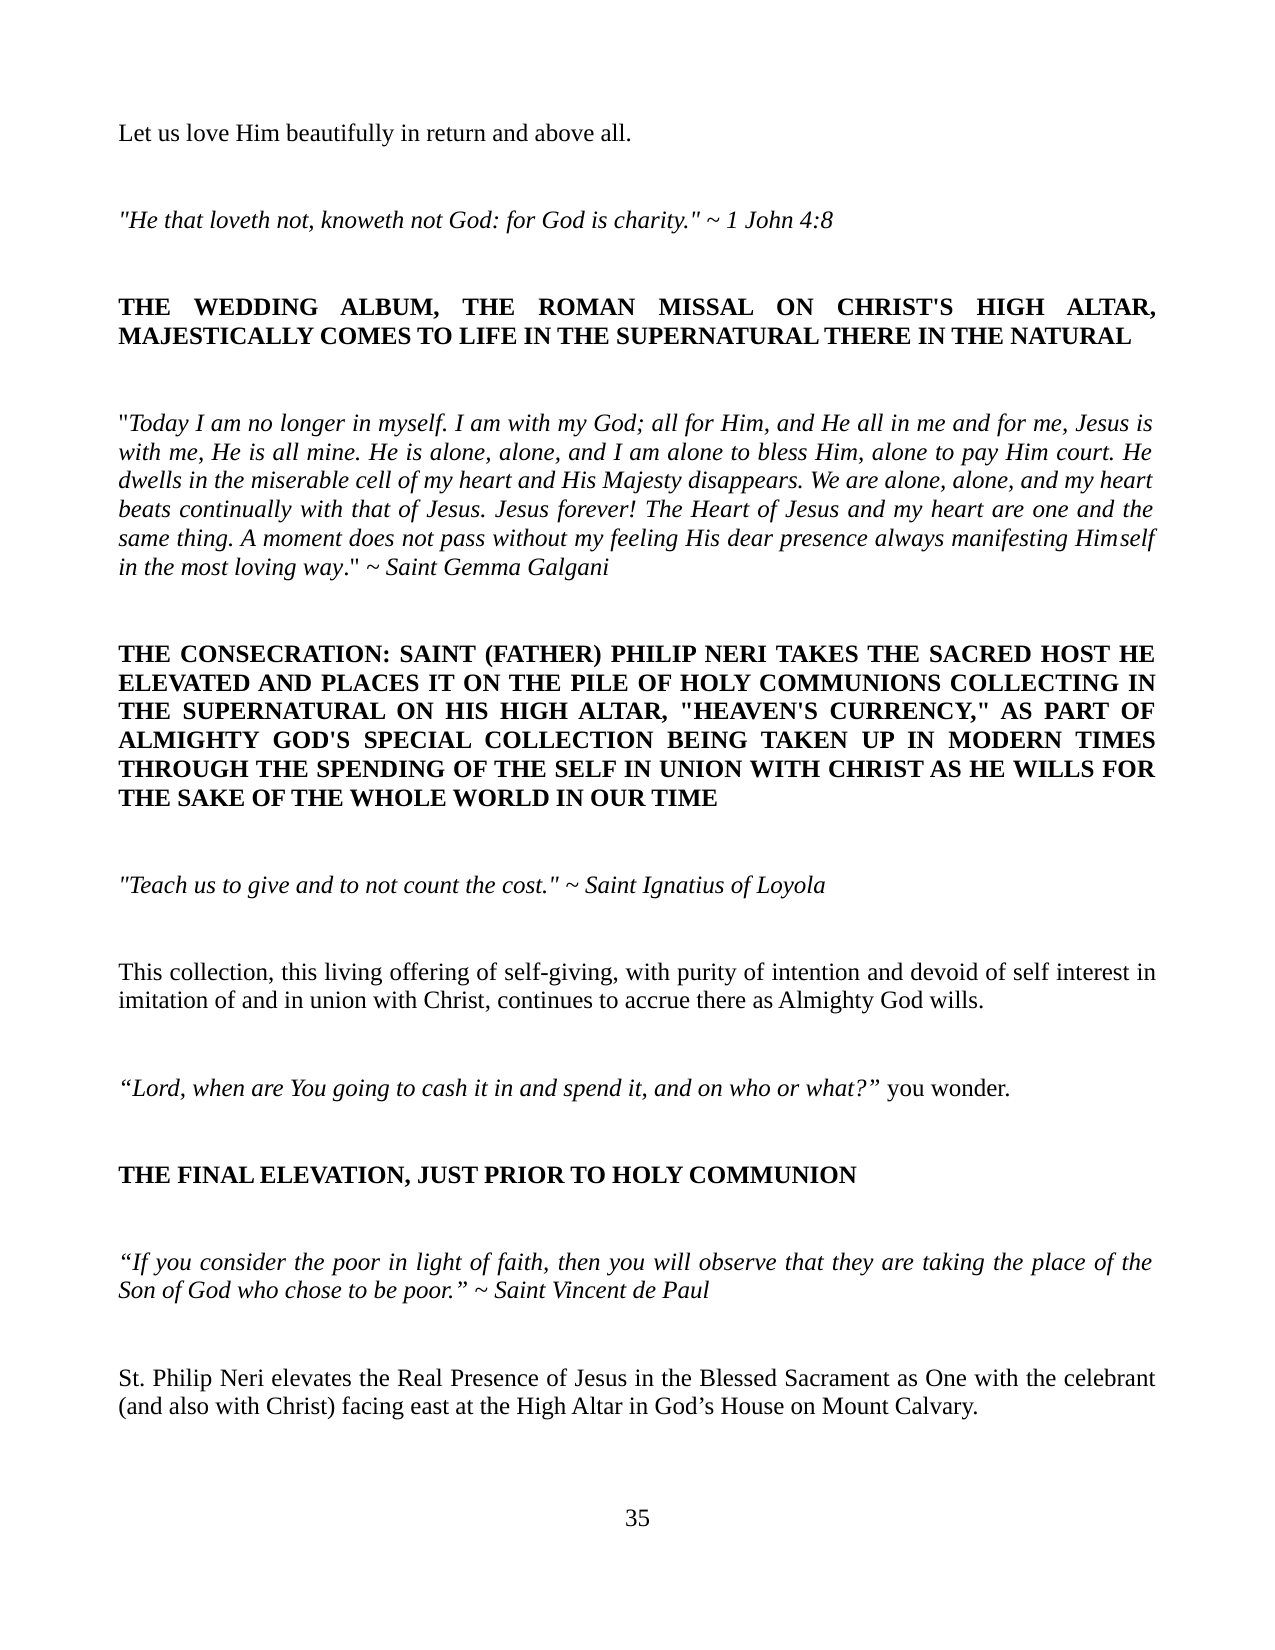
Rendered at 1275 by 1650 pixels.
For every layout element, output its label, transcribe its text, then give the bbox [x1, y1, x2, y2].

text "Teach us to give and to not count the cost." ~ Saint Ignatius of Loyola [118, 870, 1157, 898]
text THE WEDDING ALBUM, THE ROMAN MISSAL ON CHRIST'S HIGH ALTAR, MAJESTICALLY COMES TO LIFE IN THE SUPERNATURAL THERE IN THE NATURAL [118, 292, 1157, 350]
text This collection, this living offering of self-giving, with purity of intention and devoid of self interest in imitation of and in union with Christ, continues to accrue there as Almighty God wills. [118, 957, 1157, 1014]
text “If you consider the poor in light of faith, then you will observe that they are taking the place of the Son of God who chose to be poor.” ~ Saint Vincent de Paul [118, 1247, 1157, 1304]
text THE FINAL ELEVATION, JUST PRIOR TO HOLY COMMUNION [118, 1160, 1157, 1188]
text "Today I am no longer in myself. I am with my God; all for Him, and He all in me and for me, Jesus is with me, He is all mine. He is alone, alone, and I am alone to bless Him, alone to pay Him court. He dwells in the miserable cell of my heart and His Majesty disappears. We are alone, alone, and my heart beats continually with that of Jesus. Jesus forever! The Heart of Jesus and my heart are one and the same thing. A moment does not pass without my feeling His dear presence always manifesting Him­self in the most loving way." ~ Saint Gemma Galgani [118, 408, 1157, 581]
text Let us love Him beautifully in return and above all. [118, 118, 1157, 147]
text “Lord, when are You going to cash it in and spend it, and on who or what?” you wonder. [118, 1073, 1157, 1101]
text St. Philip Neri elevates the Real Presence of Jesus in the Blessed Sacrament as One with the celebrant (and also with Christ) facing east at the High Altar in God’s House on Mount Calvary. [118, 1363, 1157, 1420]
text THE CONSECRATION: SAINT (FATHER) PHILIP NERI TAKES THE SACRED HOST HE ELEVATED AND PLACES IT ON THE PILE OF HOLY COMMUNIONS COLLECTING IN THE SUPERNATURAL ON HIS HIGH ALTAR, "HEAVEN'S CURRENCY," AS PART OF ALMIGHTY GOD'S SPECIAL COLLECTION BEING TAKEN UP IN MODERN TIMES THROUGH THE SPENDING OF THE SELF IN UNION WITH CHRIST AS HE WILLS FOR THE SAKE OF THE WHOLE WORLD IN OUR TIME [118, 639, 1157, 811]
text "He that loveth not, knoweth not God: for God is charity." ~ 1 John 4:8 [118, 205, 1157, 234]
